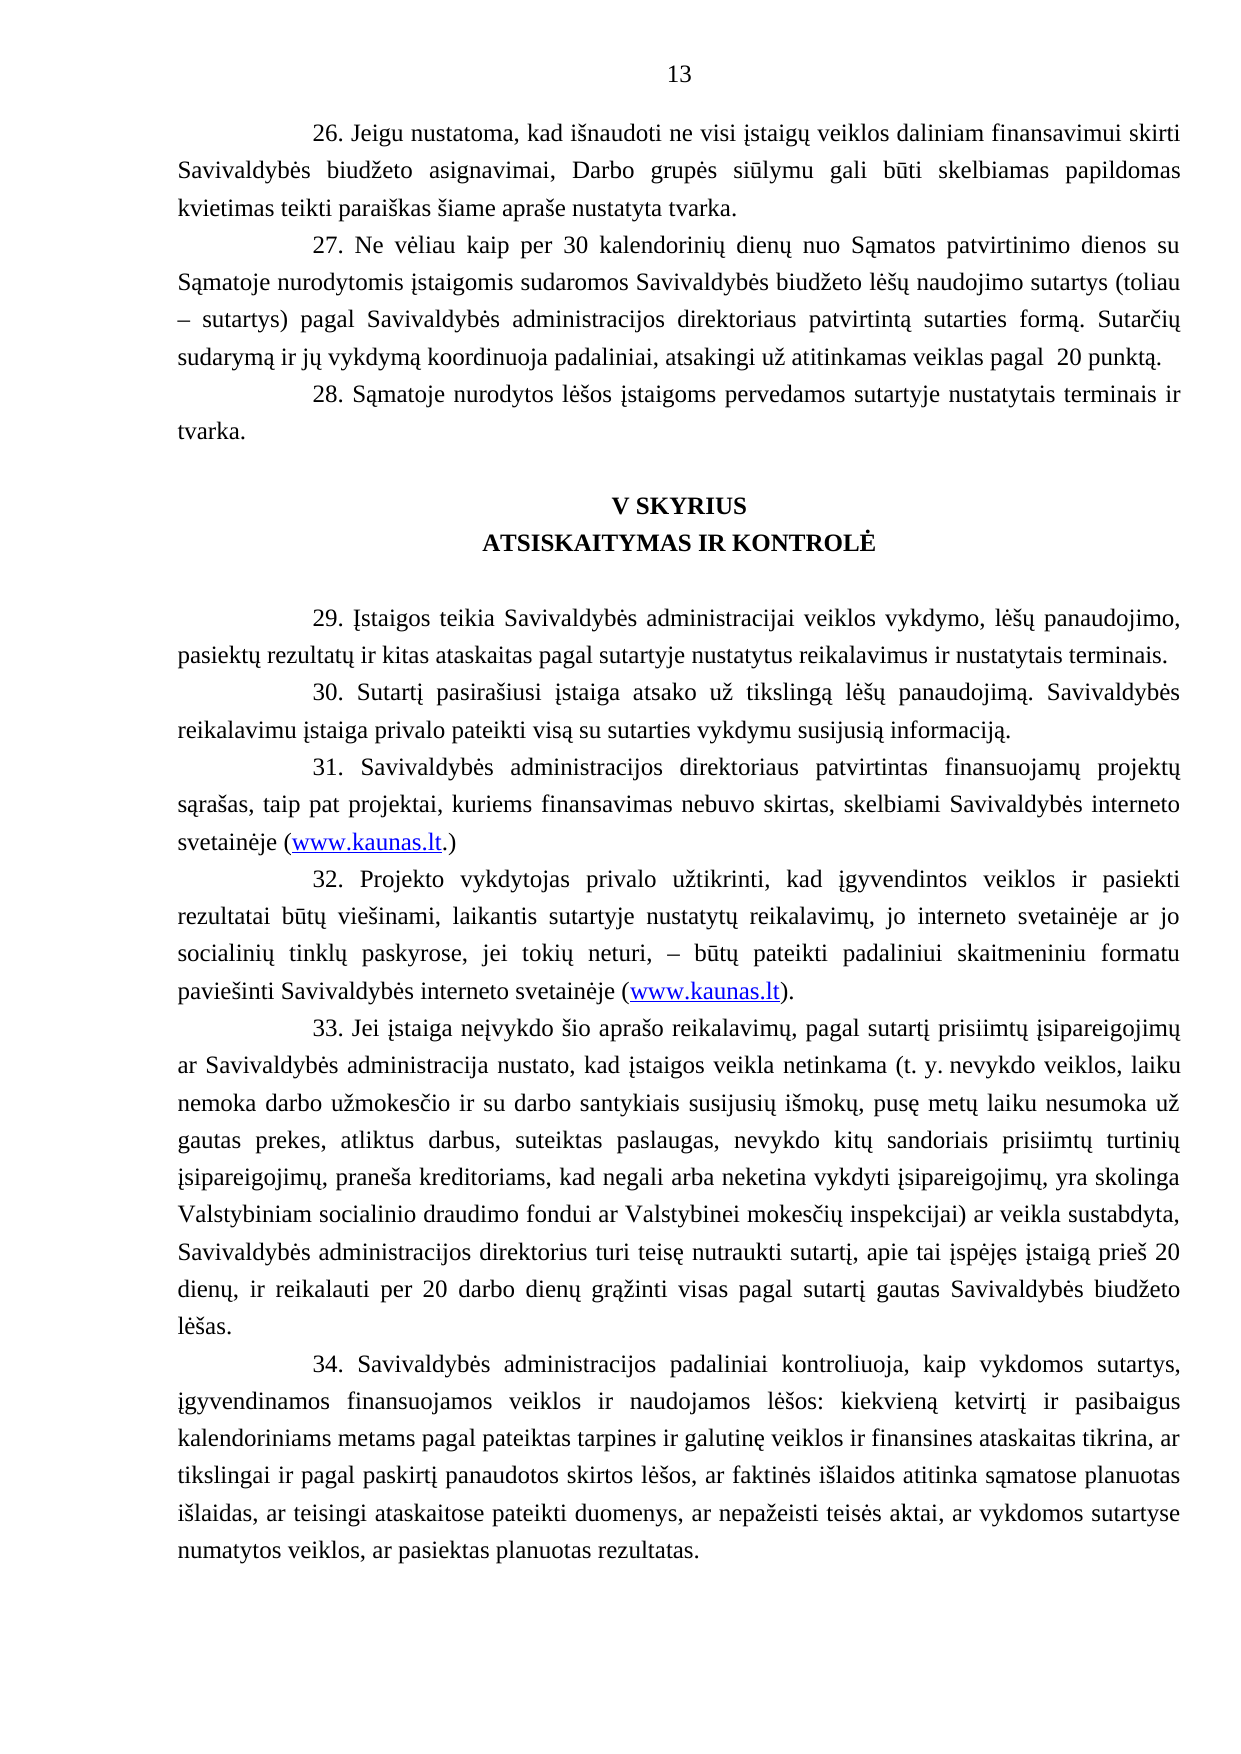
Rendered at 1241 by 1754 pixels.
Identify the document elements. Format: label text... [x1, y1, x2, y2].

text 27. Ne vėliau kaip per 30 kalendorinių dienų nuo Sąmatos patvirtinimo dienos su Sąmatoje nurodytomis įstaigomis sudaromos Savivaldybės biudžeto lėšų naudojimo sutartys (toliau – sutartys) pagal Savivaldybės administracijos direktoriaus patvirtintą sutarties formą. Sutarčių sudarymą ir jų vykdymą koordinuoja padaliniai, atsakingi už atitinkamas veiklas pagal 20 punktą. [177, 230, 1181, 371]
text 29. Įstaigos teikia Savivaldybės administracijai veiklos vykdymo, lėšų panaudojimo, pasiektų rezultatų ir kitas ataskaitas pagal sutartyje nustatytus reikalavimus ir nustatytais terminais. [177, 603, 1181, 669]
text 34. Savivaldybės administracijos padaliniai kontroliuoja, kaip vykdomos sutartys, įgyvendinamos finansuojamos veiklos ir naudojamos lėšos: kiekvieną ketvirtį ir pasibaigus kalendoriniams metams pagal pateiktas tarpines ir galutinę veiklos ir finansines ataskaitas tikrina, ar tikslingai ir pagal paskirtį panaudotos skirtos lėšos, ar faktinės išlaidos atitinka sąmatose planuotas išlaidas, ar teisingi ataskaitose pateikti duomenys, ar nepažeisti teisės aktai, ar vykdomos sutartyse numatytos veiklos, ar pasiektas planuotas rezultatas. [177, 1349, 1181, 1564]
text 28. Sąmatoje nurodytos lėšos įstaigoms pervedamos sutartyje nustatytais terminais ir tvarka. [177, 379, 1181, 445]
text V SKYRIUS [177, 491, 1181, 520]
text 33. Jei įstaiga neįvykdo šio aprašo reikalavimų, pagal sutartį prisiimtų įsipareigojimų ar Savivaldybės administracija nustato, kad įstaigos veikla netinkama (t. y. nevykdo veiklos, laiku nemoka darbo užmokesčio ir su darbo santykiais susijusių išmokų, pusę metų laiku nesumoka už gautas prekes, atliktus darbus, suteiktas paslaugas, nevykdo kitų sandoriais prisiimtų turtinių įsipareigojimų, praneša kreditoriams, kad negali arba neketina vykdyti įsipareigojimų, yra skolinga Valstybiniam socialinio draudimo fondui ar Valstybinei mokesčių inspekcijai) ar veikla sustabdyta, Savivaldybės administracijos direktorius turi teisę nutraukti sutartį, apie tai įspėjęs įstaigą prieš 20 dienų, ir reikalauti per 20 darbo dienų grąžinti visas pagal sutartį gautas Savivaldybės biudžeto lėšas. [177, 1013, 1181, 1340]
text 31. Savivaldybės administracijos direktoriaus patvirtintas finansuojamų projektų sąrašas, taip pat projektai, kuriems finansavimas nebuvo skirtas, skelbiami Savivaldybės interneto svetainėje (www.kaunas.lt.) [177, 752, 1181, 855]
text ATSISKAITYMAS IR KONTROLĖ [177, 528, 1181, 557]
text 26. Jeigu nustatoma, kad išnaudoti ne visi įstaigų veiklos daliniam finansavimui skirti Savivaldybės biudžeto asignavimai, Darbo grupės siūlymu gali būti skelbiamas papildomas kvietimas teikti paraiškas šiame apraše nustatyta tvarka. [177, 118, 1181, 221]
text 30. Sutartį pasirašiusi įstaiga atsako už tikslingą lėšų panaudojimą. Savivaldybės reikalavimu įstaiga privalo pateikti visą su sutarties vykdymu susijusią informaciją. [177, 677, 1181, 743]
text 32. Projekto vykdytojas privalo užtikrinti, kad įgyvendintos veiklos ir pasiekti rezultatai būtų viešinami, laikantis sutartyje nustatytų reikalavimų, jo interneto svetainėje ar jo socialinių tinklų paskyrose, jei tokių neturi, – būtų pateikti padaliniui skaitmeniniu formatu paviešinti Savivaldybės interneto svetainėje (www.kaunas.lt). [177, 864, 1181, 1004]
